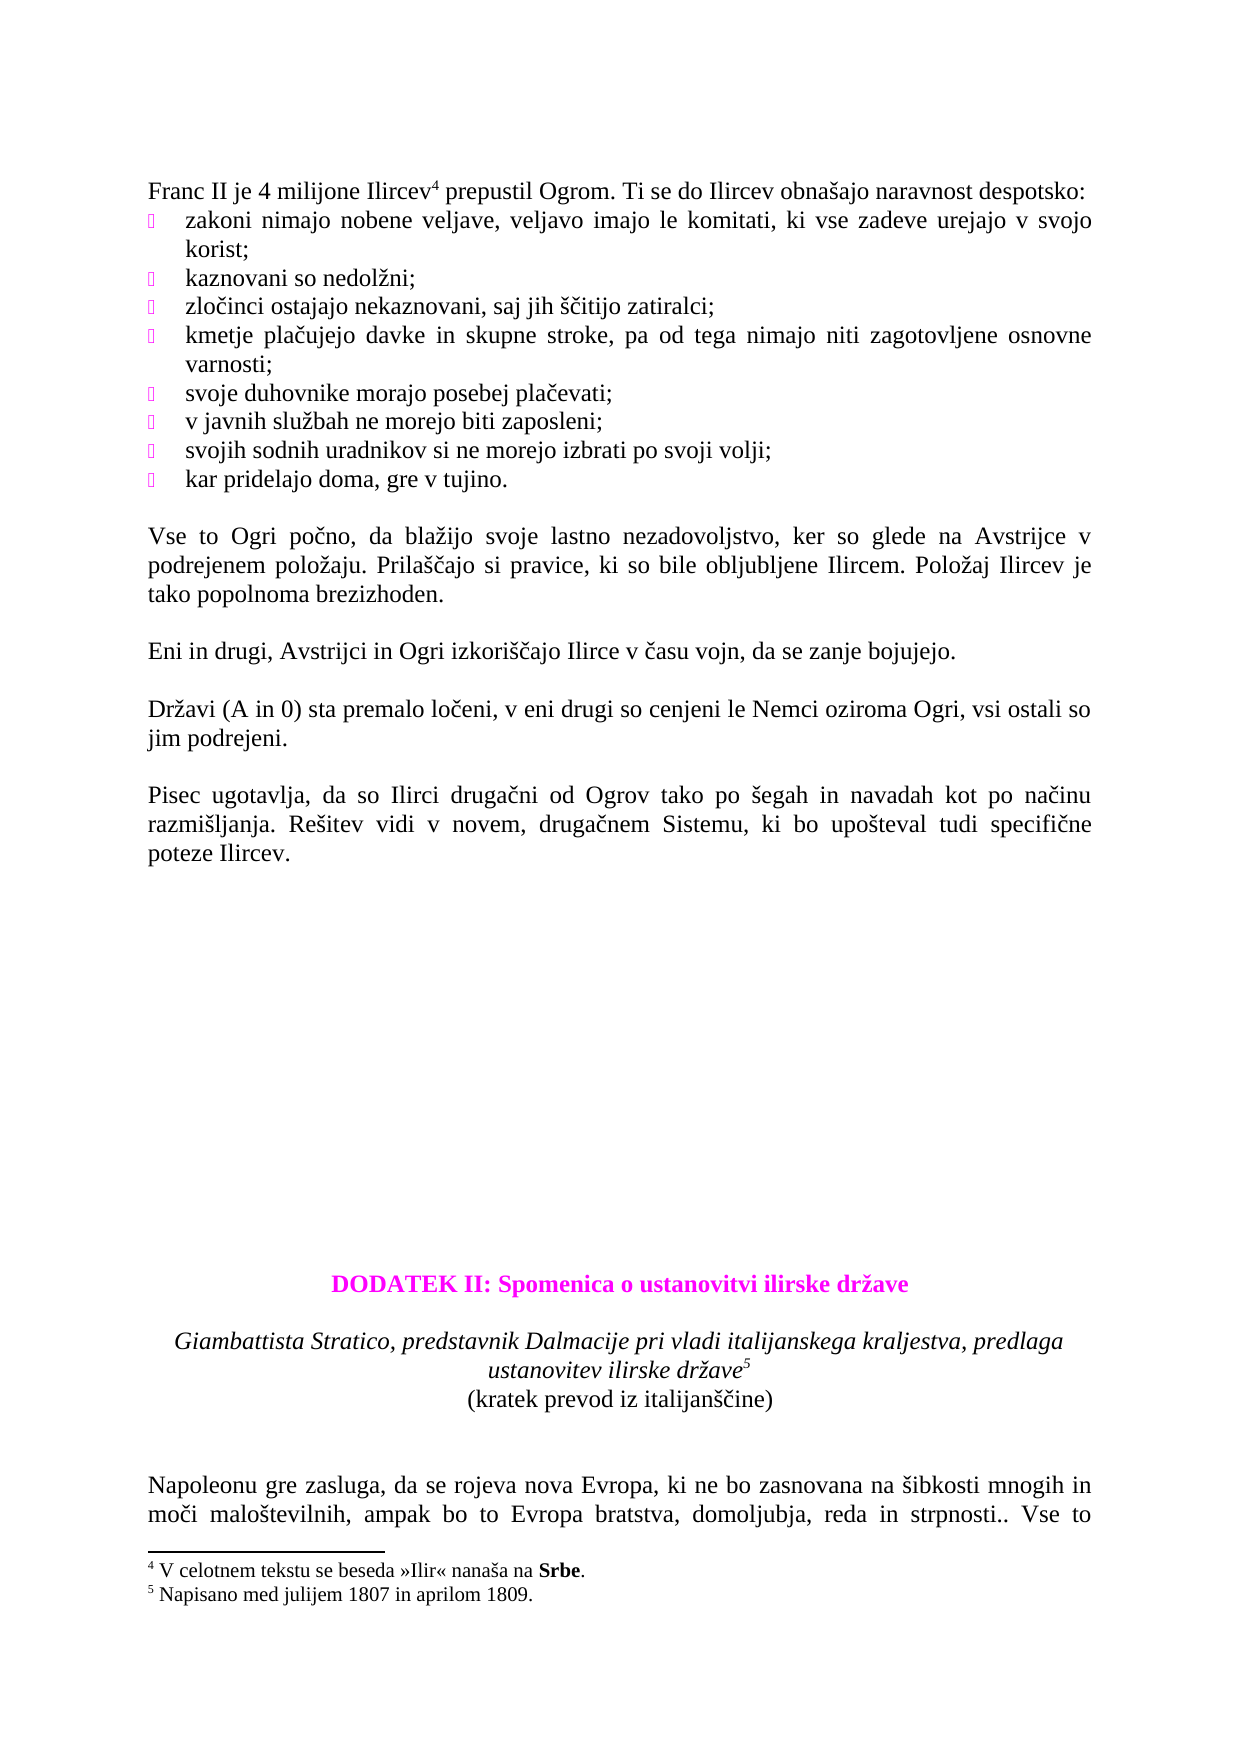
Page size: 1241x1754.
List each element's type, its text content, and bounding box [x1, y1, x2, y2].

text Franc II je 4 milijone Ilircev prepustil Ogrom. Ti se do Ilircev obnašajo naravnost despotsko: [148, 176, 1093, 205]
text Napisano med julijem 1807 in aprilom 1809. [148, 1582, 1093, 1606]
text Vse to Ogri počno, da blažijo svoje lastno nezadovoljstvo, ker so glede na Avstrijce v podrejenem položaju. Prilaščajo si pravice, ki so bile obljubljene Ilircem. Položaj Ilircev je tako popolnoma brezizhoden. [148, 521, 1093, 608]
text Pisec ugotavlja, da so Ilirci drugačni od Ogrov tako po šegah in navadah kot po načinu razmišljanja. Rešitev vidi v novem, drugačnem Sistemu, ki bo upošteval tudi specifične poteze Ilircev. [148, 780, 1093, 866]
list svojih sodnih uradnikov si ne morejo izbrati po svoji volji; [148, 435, 1093, 464]
list zločinci ostajajo nekaznovani, saj jih ščitijo zatiralci; [148, 291, 1093, 320]
text Giambattista Stratico, predstavnik Dalmacije pri vladi italijanskega kraljestva, predlaga ustanovitev ilirske države [148, 1326, 1093, 1384]
text V celotnem tekstu se beseda »Ilir« nanaša na Srbe. [148, 1558, 1093, 1582]
list kmetje plačujejo davke in skupne stroke, pa od tega nimajo niti zagotovljene osnovne varnosti; [148, 320, 1093, 378]
list kar pridelajo doma, gre v tujino. [148, 464, 1093, 493]
text (kratek prevod iz italijanščine) [148, 1384, 1093, 1413]
list kaznovani so nedolžni; [148, 263, 1093, 291]
text Državi (A in 0) sta premalo ločeni, v eni drugi so cenjeni le Nemci oziroma Ogri, vsi ostali so jim podrejeni. [148, 694, 1093, 751]
list v javnih službah ne morejo biti zaposleni; [148, 406, 1093, 435]
text DODATEK II: Spomenica o ustanovitvi ilirske države [148, 1269, 1093, 1298]
text Eni in drugi, Avstrijci in Ogri izkoriščajo Ilirce v času vojn, da se zanje bojujejo. [148, 636, 1093, 665]
list svoje duhovnike morajo posebej plačevati; [148, 378, 1093, 406]
text Napoleonu gre zasluga, da se rojeva nova Evropa, ki ne bo zasnovana na šibkosti mnogih in moči maloštevilnih, ampak bo to Evropa bratstva, domoljubja, reda in strpnosti.. Vse to [148, 1470, 1093, 1528]
list zakoni nimajo nobene veljave, veljavo imajo le komitati, ki vse zadeve urejajo v svojo korist; [148, 205, 1093, 263]
